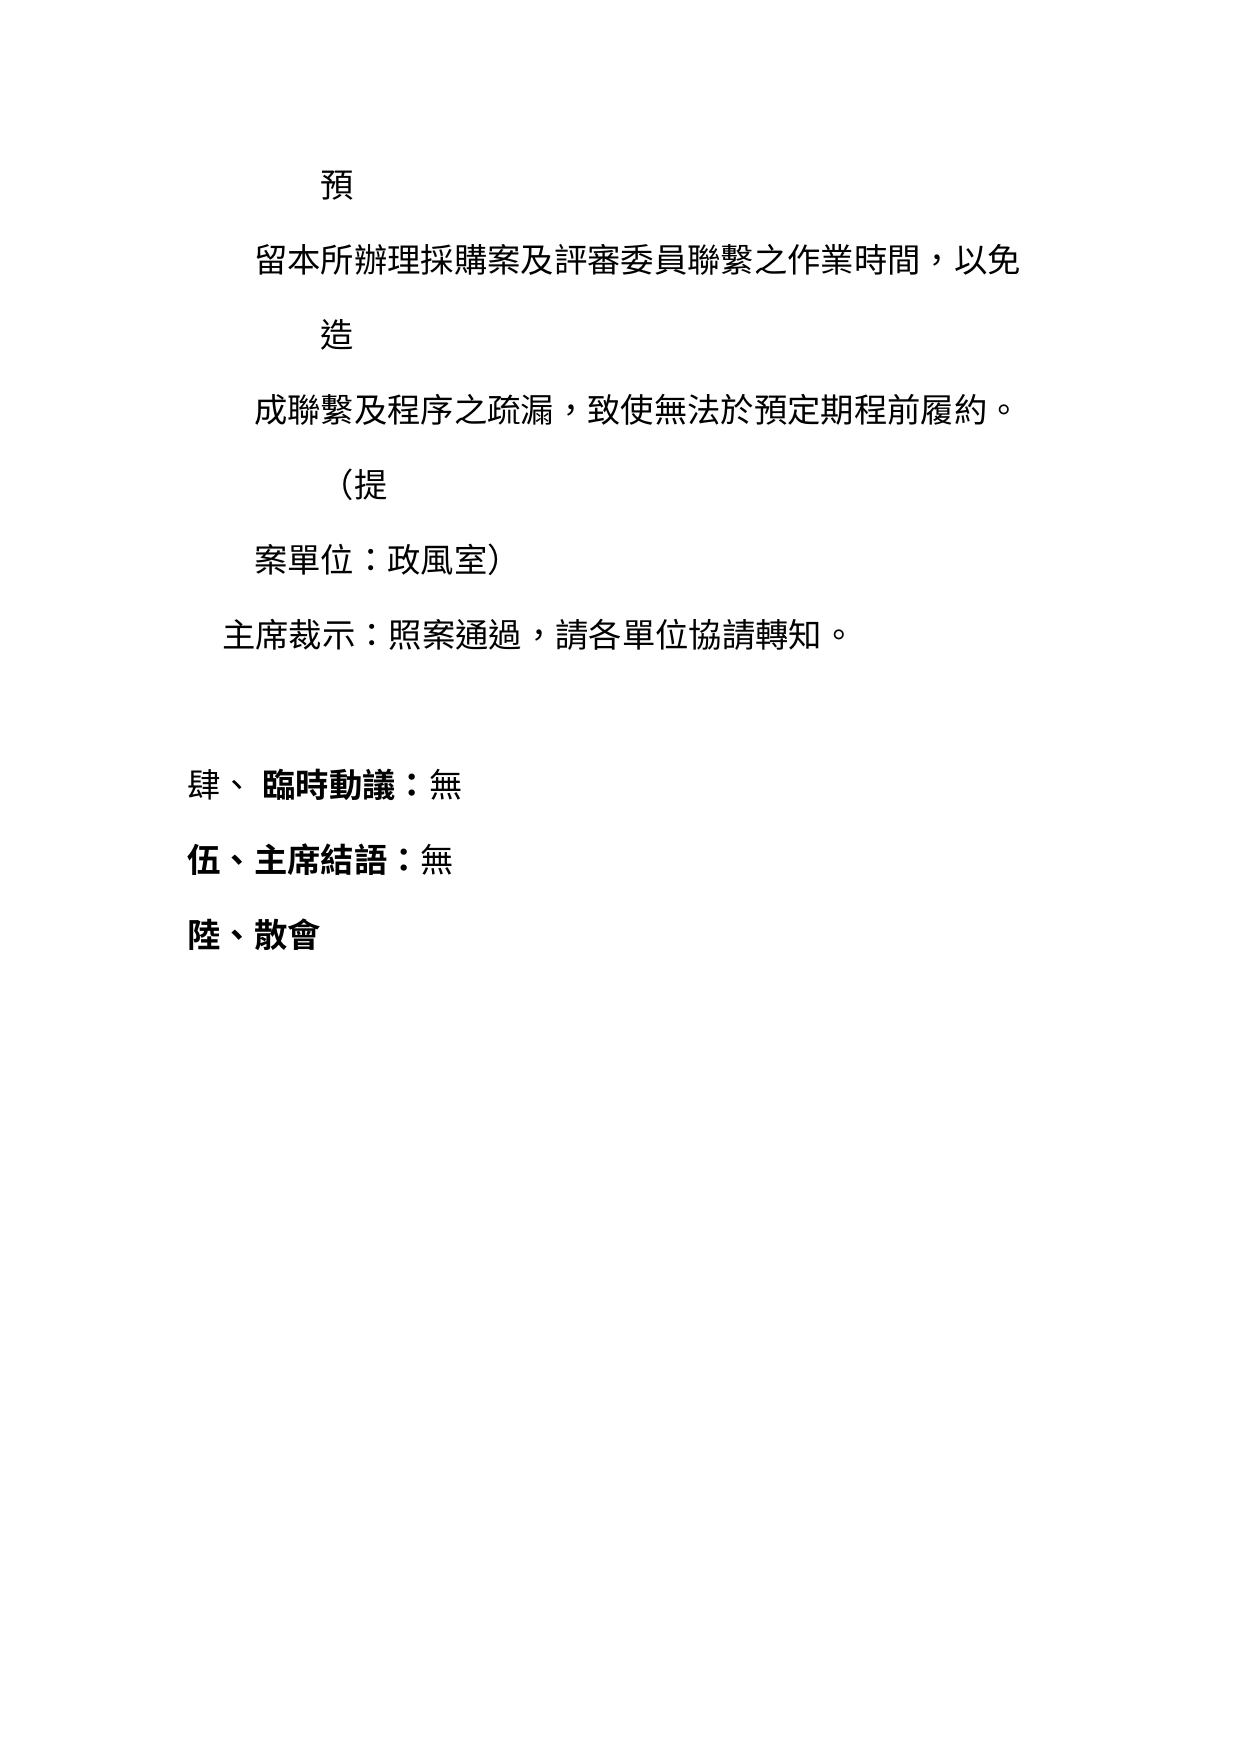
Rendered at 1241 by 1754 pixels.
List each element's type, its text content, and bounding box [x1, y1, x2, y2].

text 主席裁示：照案通過，請各單位協請轉知。 [187, 596, 1053, 671]
text 案單位：政風室） [254, 521, 1053, 596]
subtitle 臨時動議：無 [187, 746, 1053, 821]
text 留本所辦理採購案及評審委員聯繫之作業時間，以免造 [254, 221, 1053, 371]
text 預 [254, 146, 1053, 221]
text 成聯繫及程序之疏漏，致使無法於預定期程前履約。（提 [254, 371, 1053, 521]
subtitle 陸、散會 [187, 896, 1053, 971]
subtitle 伍、主席結語：無 [187, 821, 1053, 896]
